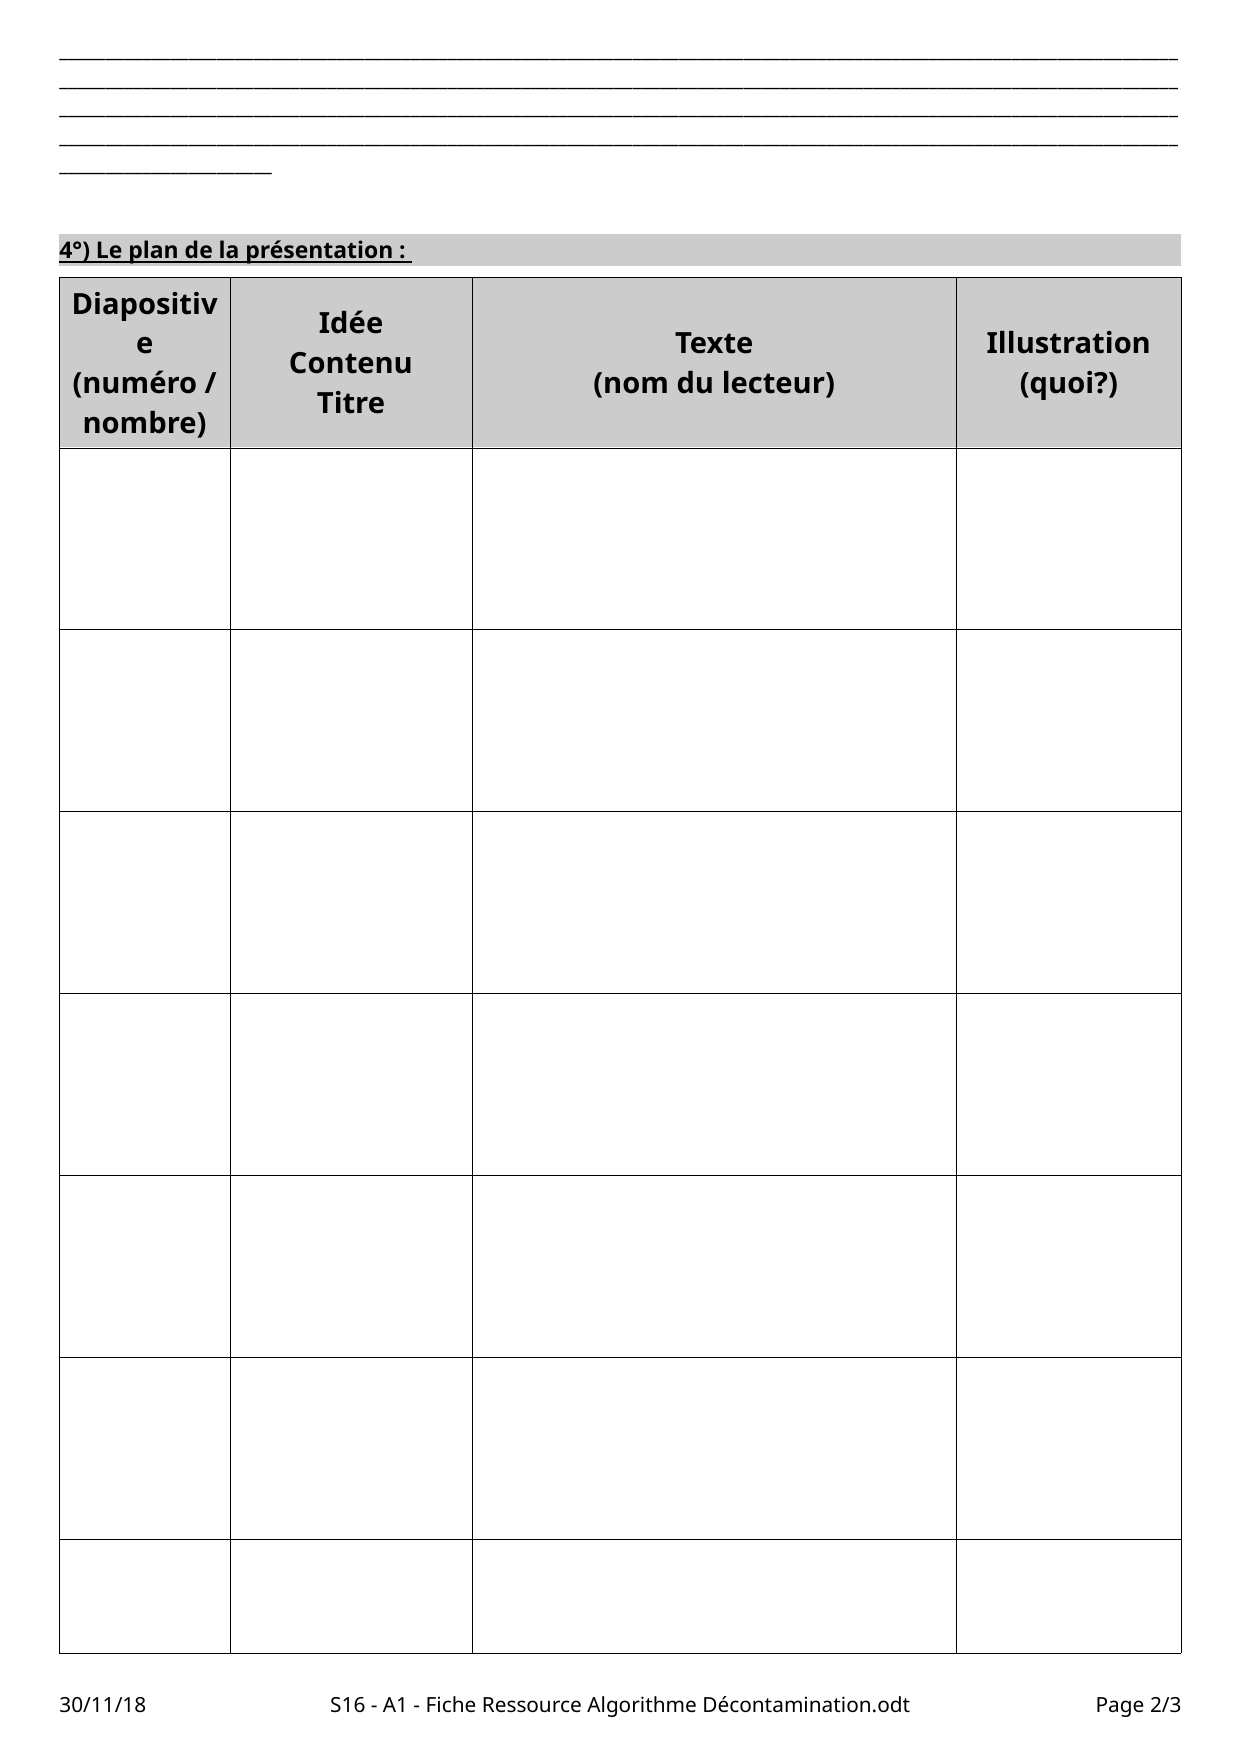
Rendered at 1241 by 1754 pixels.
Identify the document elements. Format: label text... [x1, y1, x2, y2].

table_cell [231, 1176, 472, 1357]
table_cell [473, 812, 956, 993]
table_cell [957, 630, 1181, 811]
table_cell [473, 449, 956, 629]
table_cell [231, 449, 472, 629]
table_header Illustration (quoi?) [957, 278, 1181, 447]
table_cell [231, 1540, 472, 1652]
table_cell [60, 630, 230, 811]
table_cell [957, 994, 1181, 1175]
table_cell [60, 1540, 230, 1652]
table_cell [957, 1176, 1181, 1357]
table_cell [473, 1540, 956, 1652]
table_cell [957, 812, 1181, 993]
table_cell [60, 1176, 230, 1357]
table_cell [957, 1540, 1181, 1652]
table_cell [60, 449, 230, 629]
table_cell [957, 1358, 1181, 1539]
table_cell [231, 812, 472, 993]
table_header Texte (nom du lecteur) [473, 278, 956, 447]
table_cell [231, 1358, 472, 1539]
table_cell [60, 1358, 230, 1539]
table_cell [231, 994, 472, 1175]
table_cell [473, 630, 956, 811]
table_cell [473, 1358, 956, 1539]
table_cell [60, 812, 230, 993]
table_cell [60, 994, 230, 1175]
table_header Idée Contenu Titre [231, 278, 472, 447]
table_header Diapositive (numéro / nombre) [60, 278, 230, 447]
table_cell [957, 449, 1181, 629]
table_cell [231, 630, 472, 811]
table_cell [473, 1176, 956, 1357]
list 4°) Le plan de la présentation : [59, 234, 1181, 266]
table_cell [473, 994, 956, 1175]
list ___________________________________________________________________________________________________________________________________________________________________________________________________________________________________________________________________________________________________________________________________________________________________________________________________________________________________________________________________________________________________________________________ [59, 35, 1181, 178]
